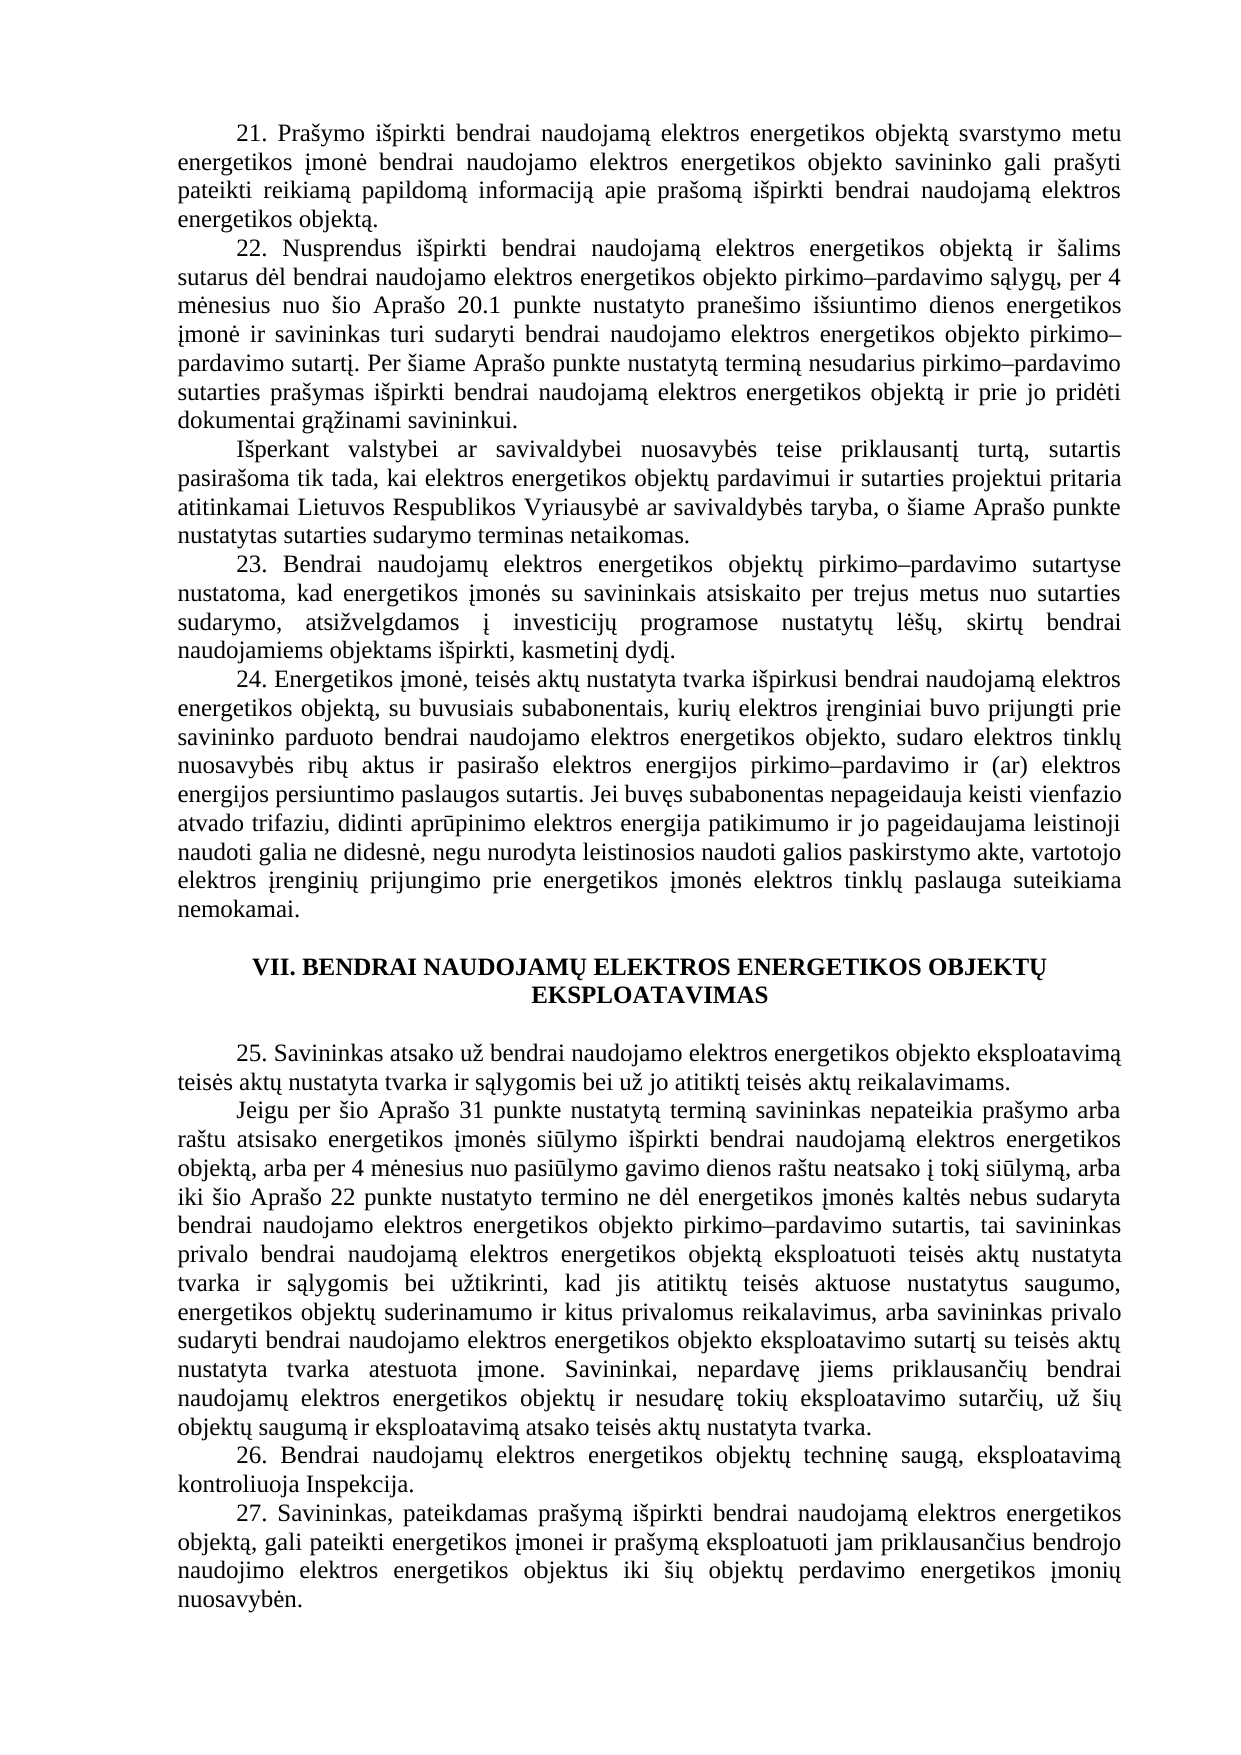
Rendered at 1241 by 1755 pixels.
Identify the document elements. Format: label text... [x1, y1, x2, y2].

text Išperkant valstybei ar savivaldybei nuosavybės teise priklausantį turtą, sutartis pasirašoma tik tada, kai elektros energetikos objektų pardavimui ir sutarties projektui pritaria atitinkamai Lietuvos Respublikos Vyriausybė ar savivaldybės taryba, o šiame Aprašo punkte nustatytas sutarties sudarymo terminas netaikomas. [177, 434, 1122, 549]
text 23. Bendrai naudojamų elektros energetikos objektų pirkimo–pardavimo sutartyse nustatoma, kad energetikos įmonės su savininkais atsiskaito per trejus metus nuo sutarties sudarymo, atsižvelgdamos į investicijų programose nustatytų lėšų, skirtų bendrai naudojamiems objektams išpirkti, kasmetinį dydį. [177, 549, 1122, 664]
text VII. BENDRAI NAUDOJAMŲ ELEKTROS ENERGETIKOS OBJEKTŲ EKSPLOATAVIMAS [177, 952, 1122, 1009]
text 25. Savininkas atsako už bendrai naudojamo elektros energetikos objekto eksploatavimą teisės aktų nustatyta tvarka ir sąlygomis bei už jo atitiktį teisės aktų reikalavimams. [177, 1038, 1122, 1096]
text 24. Energetikos įmonė, teisės aktų nustatyta tvarka išpirkusi bendrai naudojamą elektros energetikos objektą, su buvusiais subabonentais, kurių elektros įrenginiai buvo prijungti prie savininko parduoto bendrai naudojamo elektros energetikos objekto, sudaro elektros tinklų nuosavybės ribų aktus ir pasirašo elektros energijos pirkimo–pardavimo ir (ar) elektros energijos persiuntimo paslaugos sutartis. Jei buvęs subabonentas nepageidauja keisti vienfazio atvado trifaziu, didinti aprūpinimo elektros energija patikimumo ir jo pageidaujama leistinoji naudoti galia ne didesnė, negu nurodyta leistinosios naudoti galios paskirstymo akte, vartotojo elektros įrenginių prijungimo prie energetikos įmonės elektros tinklų paslauga suteikiama nemokamai. [177, 664, 1122, 923]
text 22. Nusprendus išpirkti bendrai naudojamą elektros energetikos objektą ir šalims sutarus dėl bendrai naudojamo elektros energetikos objekto pirkimo–pardavimo sąlygų, per 4 mėnesius nuo šio Aprašo 20.1 punkte nustatyto pranešimo išsiuntimo dienos energetikos įmonė ir savininkas turi sudaryti bendrai naudojamo elektros energetikos objekto pirkimo–pardavimo sutartį. Per šiame Aprašo punkte nustatytą terminą nesudarius pirkimo–pardavimo sutarties prašymas išpirkti bendrai naudojamą elektros energetikos objektą ir prie jo pridėti dokumentai grąžinami savininkui. [177, 233, 1122, 434]
text 27. Savininkas, pateikdamas prašymą išpirkti bendrai naudojamą elektros energetikos objektą, gali pateikti energetikos įmonei ir prašymą eksploatuoti jam priklausančius bendrojo naudojimo elektros energetikos objektus iki šių objektų perdavimo energetikos įmonių nuosavybėn. [177, 1498, 1122, 1613]
text 21. Prašymo išpirkti bendrai naudojamą elektros energetikos objektą svarstymo metu energetikos įmonė bendrai naudojamo elektros energetikos objekto savininko gali prašyti pateikti reikiamą papildomą informaciją apie prašomą išpirkti bendrai naudojamą elektros energetikos objektą. [177, 118, 1122, 233]
text Jeigu per šio Aprašo 31 punkte nustatytą terminą savininkas nepateikia prašymo arba raštu atsisako energetikos įmonės siūlymo išpirkti bendrai naudojamą elektros energetikos objektą, arba per 4 mėnesius nuo pasiūlymo gavimo dienos raštu neatsako į tokį siūlymą, arba iki šio Aprašo 22 punkte nustatyto termino ne dėl energetikos įmonės kaltės nebus sudaryta bendrai naudojamo elektros energetikos objekto pirkimo–pardavimo sutartis, tai savininkas privalo bendrai naudojamą elektros energetikos objektą eksploatuoti teisės aktų nustatyta tvarka ir sąlygomis bei užtikrinti, kad jis atitiktų teisės aktuose nustatytus saugumo, energetikos objektų suderinamumo ir kitus privalomus reikalavimus, arba savininkas privalo sudaryti bendrai naudojamo elektros energetikos objekto eksploatavimo sutartį su teisės aktų nustatyta tvarka atestuota įmone. Savininkai, nepardavę jiems priklausančių bendrai naudojamų elektros energetikos objektų ir nesudarę tokių eksploatavimo sutarčių, už šių objektų saugumą ir eksploatavimą atsako teisės aktų nustatyta tvarka. [177, 1096, 1122, 1441]
text 26. Bendrai naudojamų elektros energetikos objektų techninę saugą, eksploatavimą kontroliuoja Inspekcija. [177, 1441, 1122, 1498]
